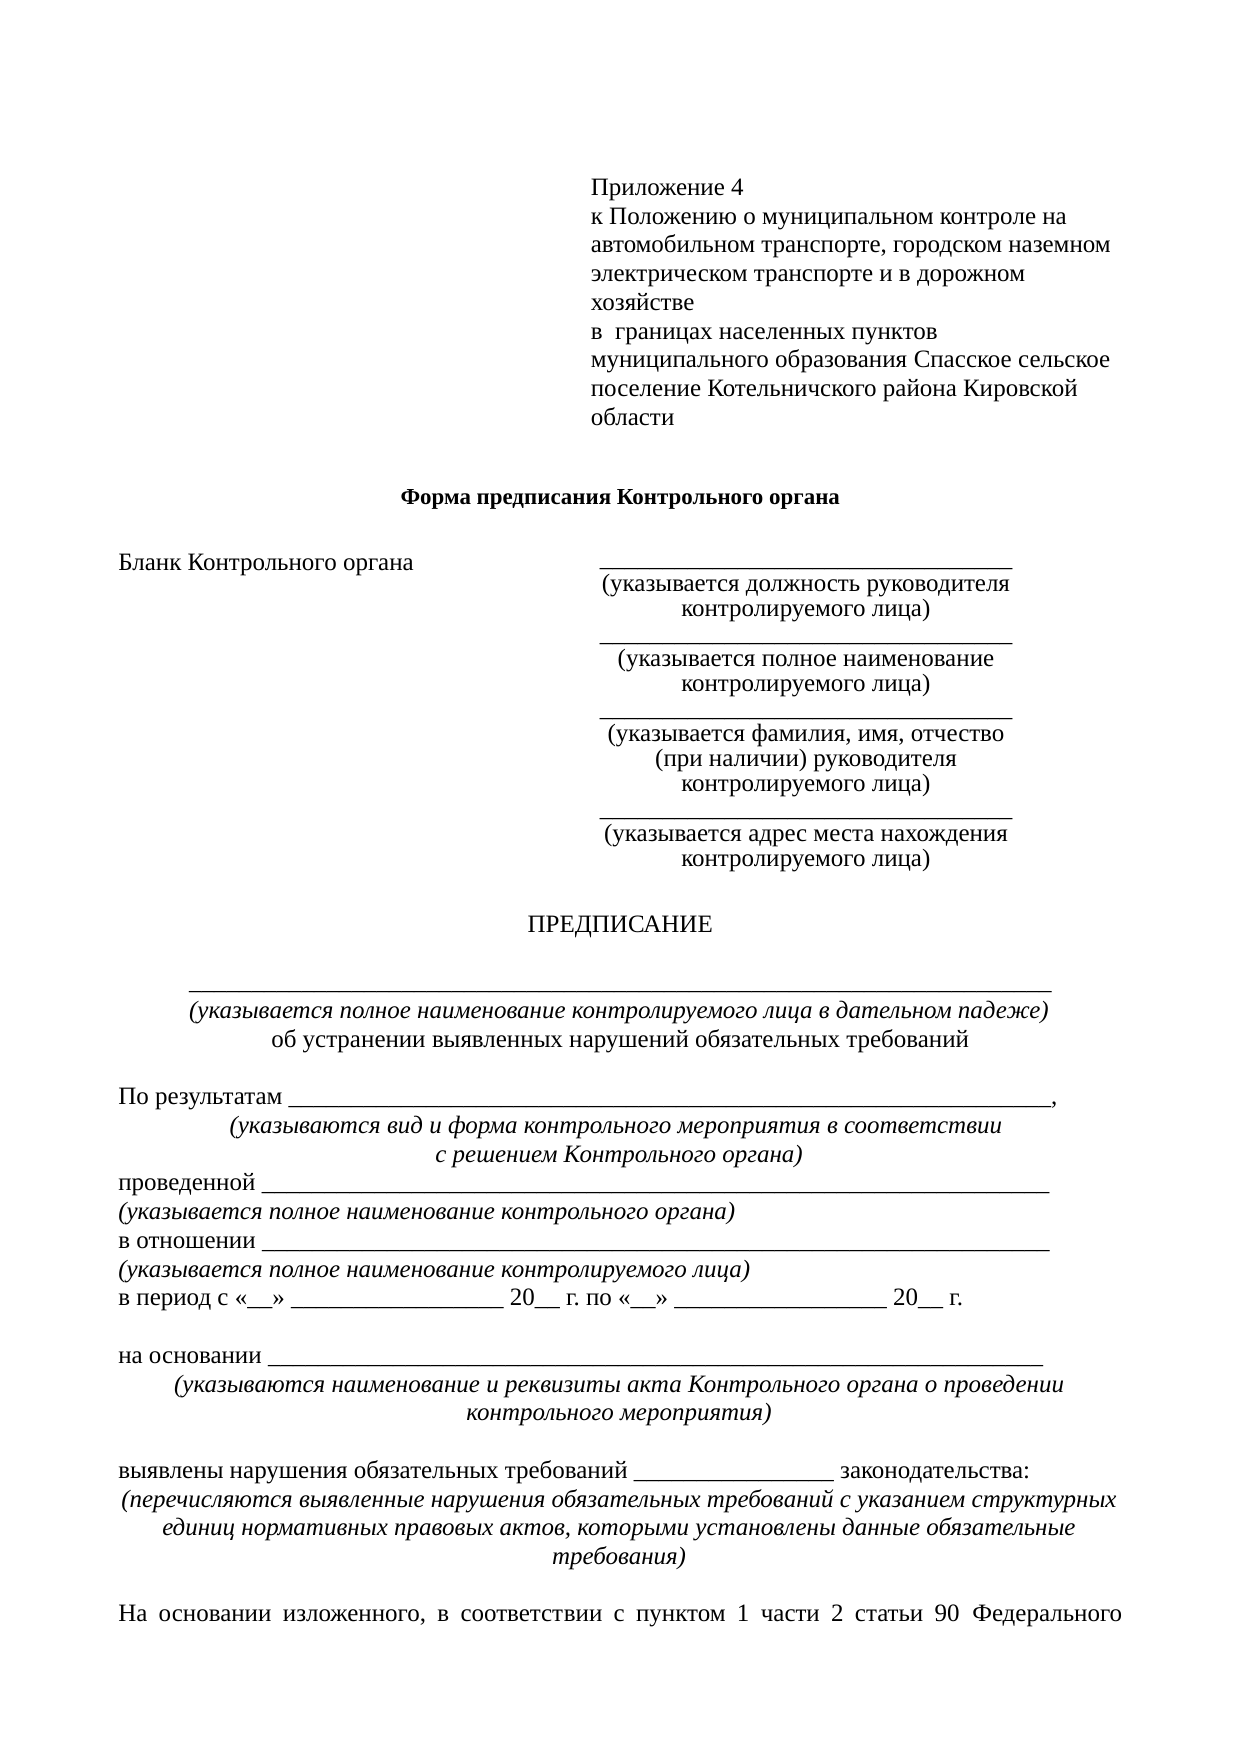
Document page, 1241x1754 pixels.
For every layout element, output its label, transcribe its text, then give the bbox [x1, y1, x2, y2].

text (указывается полное наименование контролируемого лица) [118, 1254, 1122, 1282]
text к Положению о муниципальном контроле на автомобильном транспорте, городском наземном электрическом транспорте и в дорожном хозяйстве [591, 201, 1122, 316]
text (указывается полное наименование контрольного органа) [118, 1196, 1122, 1225]
text Форма предписания Контрольного органа [118, 483, 1122, 510]
text выявлены нарушения обязательных требований ________________ законодательства: [118, 1455, 1122, 1484]
text По результатам _____________________________________________________________, [118, 1081, 1122, 1110]
table_header Бланк Контрольного органа [112, 536, 554, 882]
text в период с «__» _________________ 20__ г. по «__» _________________ 20__ г. [118, 1282, 1122, 1311]
text На основании изложенного, в соответствии с пунктом 1 части 2 статьи 90 Федерального [118, 1598, 1122, 1627]
text (указываются наименование и реквизиты акта Контрольного органа о проведении контрольного мероприятия) [118, 1369, 1122, 1426]
text в границах населенных пунктов муниципального образования Спасское сельское поселение Котельничского района Кировской области [591, 316, 1122, 431]
text с решением Контрольного органа) [118, 1139, 1122, 1167]
text (указывается полное наименование контролируемого лица в дательном падеже) [118, 995, 1122, 1024]
table_header _________________________________ (указывается должность руководителя контролируемого лица) _________________________________ (указывается полное наименование контролируемого лица) _________________________________ (указывается фамилия, имя, отчество (при наличии) руководителя контролируемого лица) _________________________________ (указывается адрес места нахождения контролируемого лица) [555, 536, 1057, 882]
text проведенной _______________________________________________________________ [118, 1167, 1122, 1196]
text на основании ______________________________________________________________ [118, 1340, 1122, 1369]
text (перечисляются выявленные нарушения обязательных требований с указанием структурных единиц нормативных правовых актов, которыми установлены данные обязательные требования) [118, 1484, 1122, 1570]
text (указываются вид и форма контрольного мероприятия в соответствии [118, 1110, 1122, 1139]
text об устранении выявленных нарушений обязательных требований [118, 1024, 1122, 1052]
text Приложение 4 [591, 172, 1122, 201]
text ПРЕДПИСАНИЕ [118, 909, 1122, 937]
text _____________________________________________________________________ [118, 966, 1122, 995]
text в отношении _______________________________________________________________ [118, 1225, 1122, 1254]
